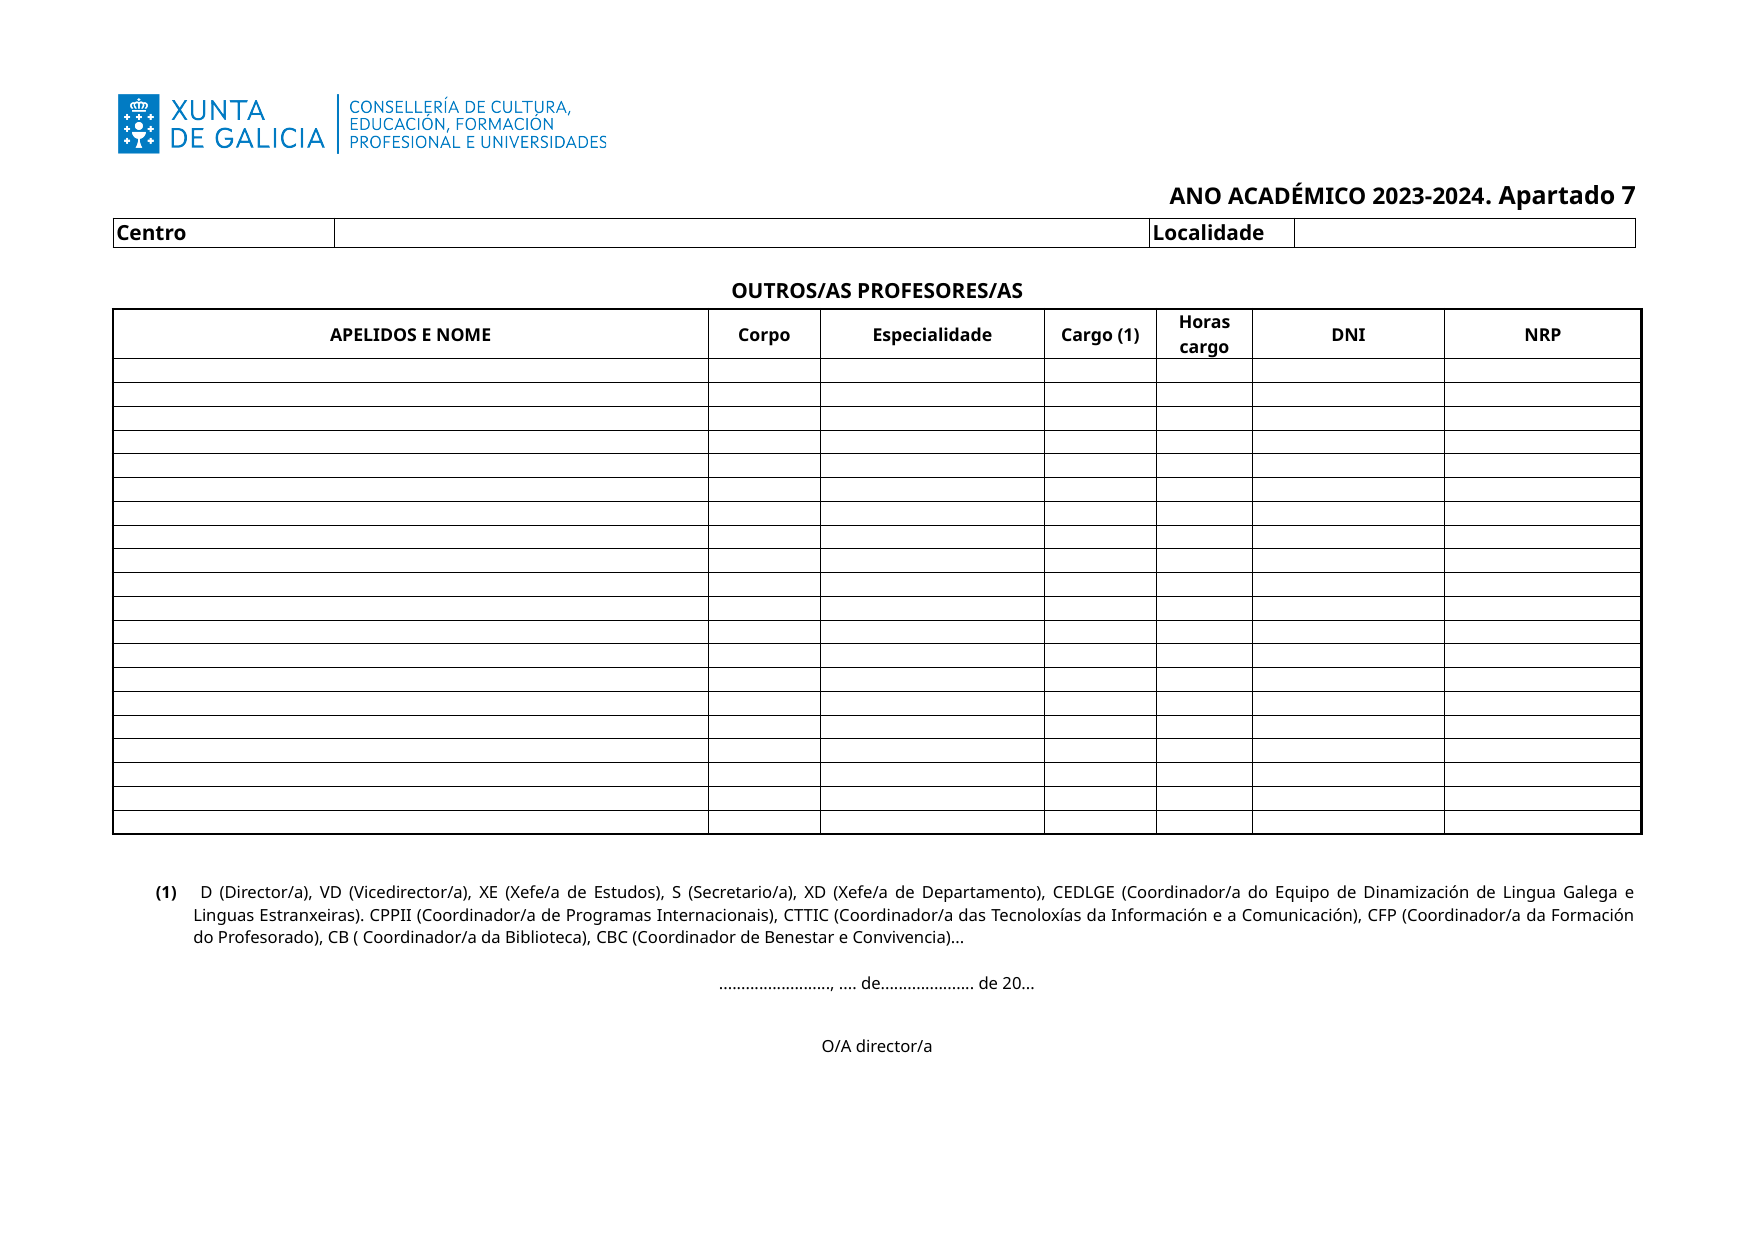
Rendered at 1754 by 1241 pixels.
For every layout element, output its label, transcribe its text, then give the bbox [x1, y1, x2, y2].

table_cell [1445, 407, 1640, 429]
table_cell [709, 763, 820, 786]
table_cell [1253, 478, 1444, 501]
table_cell [1157, 739, 1252, 762]
table_cell [114, 644, 708, 667]
table_cell [821, 454, 1044, 477]
table_cell [114, 763, 708, 786]
table_cell [709, 644, 820, 667]
table_cell [709, 692, 820, 714]
table_cell [1253, 526, 1444, 548]
table_cell [1445, 668, 1640, 691]
table_cell [709, 454, 820, 477]
table_cell [1253, 359, 1444, 382]
table_cell [114, 716, 708, 738]
table_header Corpo [709, 310, 820, 358]
table_cell [1445, 526, 1640, 548]
table_cell [1445, 454, 1640, 477]
table_cell [1445, 502, 1640, 524]
table_cell [1253, 597, 1444, 619]
table_cell [821, 478, 1044, 501]
table_header [1295, 219, 1635, 247]
text OUTROS/AS PROFESORES/AS [118, 276, 1636, 305]
table_cell [1045, 431, 1156, 453]
table_cell [1157, 573, 1252, 596]
table_cell [1445, 621, 1640, 643]
table_cell [709, 407, 820, 429]
table_header Localidade [1150, 219, 1294, 247]
table_cell [709, 787, 820, 809]
table_cell [821, 359, 1044, 382]
table_cell [821, 431, 1044, 453]
table_cell [821, 526, 1044, 548]
table_cell [821, 811, 1044, 833]
table_cell [1157, 478, 1252, 501]
table_cell [821, 716, 1044, 738]
table_cell [114, 597, 708, 619]
table_cell [114, 407, 708, 429]
table_cell [1253, 716, 1444, 738]
table_cell [114, 549, 708, 572]
table_cell [709, 573, 820, 596]
table_cell [114, 573, 708, 596]
table_cell [1253, 692, 1444, 714]
table_cell [1445, 573, 1640, 596]
table_cell [1045, 549, 1156, 572]
table_cell [821, 621, 1044, 643]
table_header Horas cargo [1157, 310, 1252, 358]
table_header DNI [1253, 310, 1444, 358]
table_cell [1445, 739, 1640, 762]
table_cell [1157, 383, 1252, 406]
table_header APELIDOS E NOME [114, 310, 708, 358]
table_cell [1045, 526, 1156, 548]
table_cell [1045, 716, 1156, 738]
table_cell [114, 383, 708, 406]
table_cell [1157, 359, 1252, 382]
table_cell [114, 359, 708, 382]
table_cell [821, 644, 1044, 667]
table_cell [821, 692, 1044, 714]
table_cell [1157, 644, 1252, 667]
table_cell [1253, 431, 1444, 453]
table_cell [1253, 644, 1444, 667]
table_cell [114, 787, 708, 809]
table_cell [1253, 407, 1444, 429]
table_cell [1445, 549, 1640, 572]
table_cell [709, 431, 820, 453]
table_cell [709, 502, 820, 524]
table_cell [821, 597, 1044, 619]
table_header Especialidade [821, 310, 1044, 358]
table_cell [709, 526, 820, 548]
table_cell [1157, 787, 1252, 809]
table_cell [114, 621, 708, 643]
table_cell [1045, 478, 1156, 501]
table_cell [709, 549, 820, 572]
table_cell [1157, 526, 1252, 548]
table_cell [709, 621, 820, 643]
table_cell [1253, 763, 1444, 786]
table_cell [1045, 502, 1156, 524]
table_cell [114, 526, 708, 548]
table_cell [1045, 597, 1156, 619]
table_cell [114, 811, 708, 833]
table_cell [1157, 668, 1252, 691]
table_cell [821, 573, 1044, 596]
table_cell [114, 668, 708, 691]
table_cell O/A director/a [115, 1012, 1639, 1085]
table_header NRP [1445, 310, 1640, 358]
table_cell [1045, 692, 1156, 714]
table_cell [1445, 692, 1640, 714]
table_cell [709, 359, 820, 382]
table_cell [821, 502, 1044, 524]
table_cell [1157, 549, 1252, 572]
table_cell [1045, 763, 1156, 786]
table_cell [114, 692, 708, 714]
table_cell [821, 739, 1044, 762]
table_cell [1253, 811, 1444, 833]
table_cell [114, 478, 708, 501]
table_cell [821, 763, 1044, 786]
table_cell [1157, 716, 1252, 738]
table_cell [821, 407, 1044, 429]
table_cell [709, 811, 820, 833]
table_cell [709, 478, 820, 501]
table_header Cargo (1) [1045, 310, 1156, 358]
table_cell [709, 716, 820, 738]
table_cell [709, 668, 820, 691]
table_cell [1157, 621, 1252, 643]
table_cell [1045, 359, 1156, 382]
table_cell [1445, 787, 1640, 809]
table_cell [1445, 383, 1640, 406]
table_cell [1045, 573, 1156, 596]
table_cell [1445, 478, 1640, 501]
table_cell [114, 454, 708, 477]
table_cell [1045, 407, 1156, 429]
table_cell [1253, 549, 1444, 572]
table_cell [821, 383, 1044, 406]
table_cell [114, 502, 708, 524]
table_cell [1157, 454, 1252, 477]
table_cell [114, 739, 708, 762]
table_cell [821, 668, 1044, 691]
table_cell [1445, 763, 1640, 786]
table_cell [1253, 668, 1444, 691]
table_cell [1253, 787, 1444, 809]
table_cell [1157, 431, 1252, 453]
text ANO ACADÉMICO 2023-2024. Apartado 7 [118, 177, 1636, 212]
table_cell [1157, 811, 1252, 833]
table_cell [1157, 502, 1252, 524]
table_cell [1253, 573, 1444, 596]
picture [118, 94, 607, 154]
table_header [335, 219, 1149, 247]
table_cell [1045, 454, 1156, 477]
table_header ........................., .... de..................... de 20... [115, 972, 1639, 1012]
table_cell [1253, 739, 1444, 762]
table_cell [1445, 431, 1640, 453]
list D (Director/a), VD (Vicedirector/a), XE (Xefe/a de Estudos), S (Secretario/a), XD (Xefe/a de Departamento), CEDLGE (Coordinador/a do Equipo de Dinamización de Lingua Galega e Linguas Estranxeiras). CPPII (Coordinador/a de Programas Internacionais), CTTIC (Coordinador/a das Tecnoloxías da Información e a Comunicación), CFP (Coordinador/a da Formación do Profesorado), CB ( Coordinador/a da Biblioteca), CBC (Coordinador de Benestar e Convivencia)... [156, 881, 1636, 949]
table_cell [821, 787, 1044, 809]
table_cell [1253, 621, 1444, 643]
table_cell [1445, 716, 1640, 738]
table_cell [1045, 811, 1156, 833]
table_cell [1445, 644, 1640, 667]
table_cell [1045, 787, 1156, 809]
table_cell [1045, 739, 1156, 762]
table_cell [1253, 454, 1444, 477]
table_cell [1445, 597, 1640, 619]
table_cell [1045, 668, 1156, 691]
table_cell [1157, 763, 1252, 786]
table_cell [1045, 644, 1156, 667]
table_cell [709, 739, 820, 762]
table_cell [1045, 383, 1156, 406]
table_cell [1253, 502, 1444, 524]
table_cell [1445, 811, 1640, 833]
table_cell [1045, 621, 1156, 643]
table_cell [1157, 407, 1252, 429]
table_cell [1157, 597, 1252, 619]
table_cell [1253, 383, 1444, 406]
table_header Centro [114, 219, 334, 247]
table_cell [1445, 359, 1640, 382]
table_cell [709, 383, 820, 406]
table_cell [1157, 692, 1252, 714]
table_cell [114, 431, 708, 453]
table_cell [709, 597, 820, 619]
table_cell [821, 549, 1044, 572]
